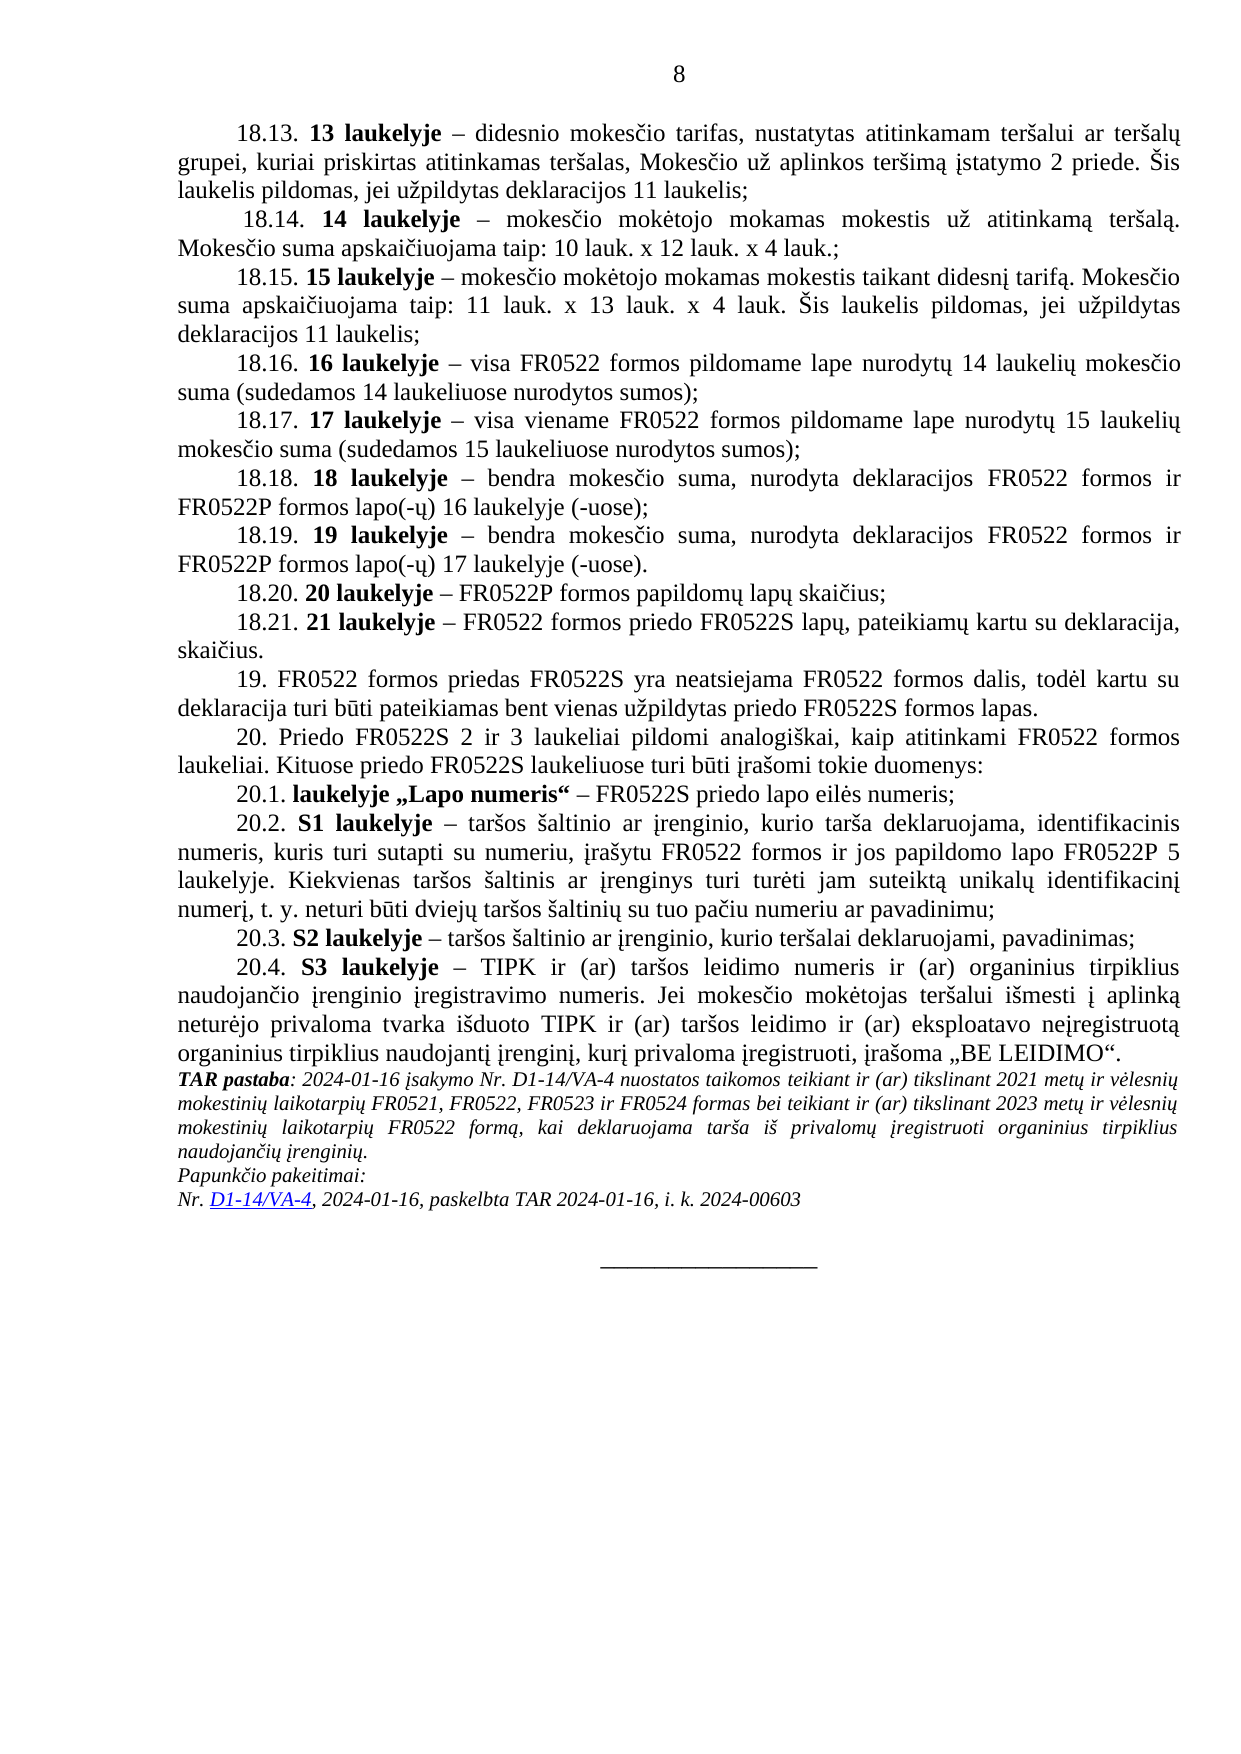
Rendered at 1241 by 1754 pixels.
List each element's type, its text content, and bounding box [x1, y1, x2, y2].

text 18.21. 21 laukelyje – FR0522 formos priedo FR0522S lapų, pateikiamų kartu su deklaracija, skaičius. [177, 607, 1181, 664]
text 19. FR0522 formos priedas FR0522S yra neatsiejama FR0522 formos dalis, todėl kartu su deklaracija turi būti pateikiamas bent vienas užpildytas priedo FR0522S formos lapas. [177, 664, 1181, 722]
text 18.20. 20 laukelyje – FR0522P formos papildomų lapų skaičius; [177, 578, 1181, 607]
text Nr. D1-14/VA-4, 2024-01-16, paskelbta TAR 2024-01-16, i. k. 2024-00603 [177, 1187, 1181, 1211]
text ________________ [177, 1240, 1181, 1271]
text 18.14. 14 laukelyje – mokesčio mokėtojo mokamas mokestis už atitinkamą teršalą. Mokesčio suma apskaičiuojama taip: 10 lauk. x 12 lauk. x 4 lauk.; [177, 204, 1181, 262]
text 18.19. 19 laukelyje – bendra mokesčio suma, nurodyta deklaracijos FR0522 formos ir FR0522P formos lapo(-ų) 17 laukelyje (-uose). [177, 521, 1181, 578]
text 20. Priedo FR0522S 2 ir 3 laukeliai pildomi analogiškai, kaip atitinkami FR0522 formos laukeliai. Kituose priedo FR0522S laukeliuose turi būti įrašomi tokie duomenys: [177, 722, 1181, 779]
text TAR pastaba: 2024-01-16 įsakymo Nr. D1-14/VA-4 nuostatos taikomos teikiant ir (ar) tikslinant 2021 metų ir vėlesnių mokestinių laikotarpių FR0521, FR0522, FR0523 ir FR0524 formas bei teikiant ir (ar) tikslinant 2023 metų ir vėlesnių mokestinių laikotarpių FR0522 formą, kai deklaruojama tarša iš privalomų įregistruoti organinius tirpiklius naudojančių įrenginių. [177, 1067, 1181, 1163]
text 18.15. 15 laukelyje – mokesčio mokėtojo mokamas mokestis taikant didesnį tarifą. Mokesčio suma apskaičiuojama taip: 11 lauk. x 13 lauk. x 4 lauk. Šis laukelis pildomas, jei užpildytas deklaracijos 11 laukelis; [177, 262, 1181, 348]
text 20.1. laukelyje „Lapo numeris“ – FR0522S priedo lapo eilės numeris; [177, 779, 1181, 808]
text 18.16. 16 laukelyje – visa FR0522 formos pildomame lape nurodytų 14 laukelių mokesčio suma (sudedamos 14 laukeliuose nurodytos sumos); [177, 348, 1181, 406]
text 20.3. S2 laukelyje – taršos šaltinio ar įrenginio, kurio teršalai deklaruojami, pavadinimas; [177, 923, 1181, 952]
text 20.2. S1 laukelyje – taršos šaltinio ar įrenginio, kurio tarša deklaruojama, identifikacinis numeris, kuris turi sutapti su numeriu, įrašytu FR0522 formos ir jos papildomo lapo FR0522P 5 laukelyje. Kiekvienas taršos šaltinis ar įrenginys turi turėti jam suteiktą unikalų identifikacinį numerį, t. y. neturi būti dviejų taršos šaltinių su tuo pačiu numeriu ar pavadinimu; [177, 808, 1181, 923]
text 18.17. 17 laukelyje – visa viename FR0522 formos pildomame lape nurodytų 15 laukelių mokesčio suma (sudedamos 15 laukeliuose nurodytos sumos); [177, 406, 1181, 463]
text Papunkčio pakeitimai: [177, 1163, 1181, 1187]
text 20.4. S3 laukelyje – TIPK ir (ar) taršos leidimo numeris ir (ar) organinius tirpiklius naudojančio įrenginio įregistravimo numeris. Jei mokesčio mokėtojas teršalui išmesti į aplinką neturėjo privaloma tvarka išduoto TIPK ir (ar) taršos leidimo ir (ar) eksploatavo neįregistruotą organinius tirpiklius naudojantį įrenginį, kurį privaloma įregistruoti, įrašoma „BE LEIDIMO“. [177, 952, 1181, 1067]
text 18.18. 18 laukelyje – bendra mokesčio suma, nurodyta deklaracijos FR0522 formos ir FR0522P formos lapo(-ų) 16 laukelyje (-uose); [177, 463, 1181, 521]
text 18.13. 13 laukelyje – didesnio mokesčio tarifas, nustatytas atitinkamam teršalui ar teršalų grupei, kuriai priskirtas atitinkamas teršalas, Mokesčio už aplinkos teršimą įstatymo 2 priede. Šis laukelis pildomas, jei užpildytas deklaracijos 11 laukelis; [177, 118, 1181, 204]
